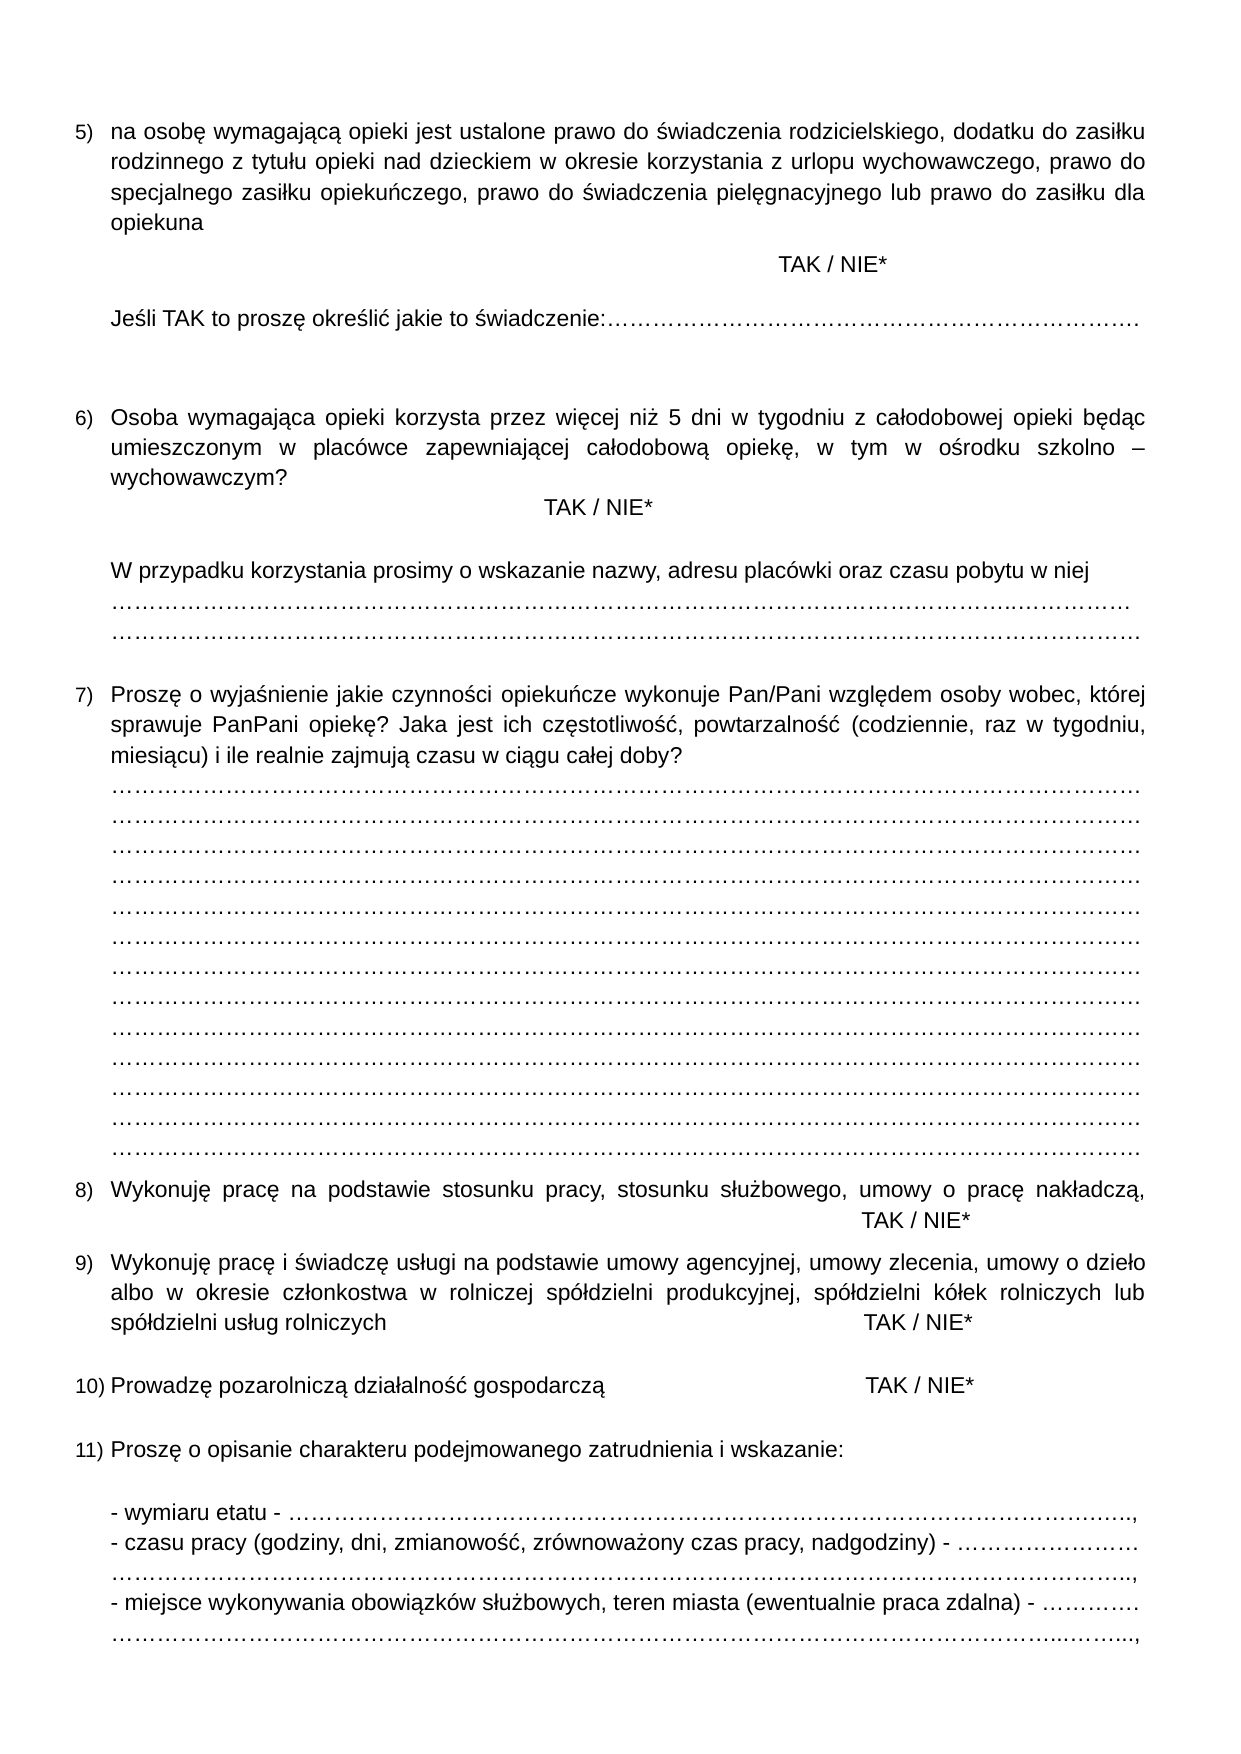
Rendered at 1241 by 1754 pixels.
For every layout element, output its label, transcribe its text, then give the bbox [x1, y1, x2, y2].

list Wykonuję pracę i świadczę usługi na podstawie umowy agencyjnej, umowy zlecenia, umowy o dzieło albo w okresie członkostwa w rolniczej spółdzielni produkcyjnej, spółdzielni kółek rolniczych lub spółdzielni usług rolniczych TAK / NIE* [75, 1249, 1146, 1335]
list - miejsce wykonywania obowiązków służbowych, teren miasta (ewentualnie praca zdalna) - …………. [75, 1589, 1146, 1616]
list Proszę o wyjaśnienie jakie czynności opiekuńcze wykonuje Pan/Pani względem osoby wobec, której sprawuje PanPani opiekę? Jaka jest ich częstotliwość, powtarzalność (codziennie, raz w tygodniu, miesiącu) i ile realnie zajmują czasu w ciągu całej doby? [75, 681, 1146, 768]
list ……………………………………………………………………………………………………………...……..., [75, 1619, 1146, 1646]
list Wykonuję pracę na podstawie stosunku pracy, stosunku służbowego, umowy o pracę nakładczą, TAK / NIE* [75, 1176, 1146, 1233]
list Jeśli TAK to proszę określić jakie to świadczenie:……………………………………………………………. [75, 305, 1146, 331]
list …………………………………………………………………………………………………………………….., [75, 1559, 1146, 1586]
list ……………………………………………………………………………………………………………………… [75, 618, 1146, 644]
list ……………………………………………………………………………………………………………………………………………………………………………………………………………………………………………………………………………………………………………………………………………………………………………………………………………………………………………………………………………………………………………………………………………………………………………………………………………………………………………………………………………………………………………………………………………………………………………………………………………………………………………………………………………………………………………………………………………………………………………………………………………………………………………………………………………………………………………………………………………………………………………………………………………………………………………………………………………………………………………………………………………………………………………………………………………………………………………………………………………………………………………………………………………………………………………………………………………………… [75, 772, 1146, 1161]
list Proszę o opisanie charakteru podejmowanego zatrudnienia i wskazanie: [75, 1436, 1146, 1462]
list TAK / NIE* [75, 494, 1146, 521]
list Osoba wymagająca opieki korzysta przez więcej niż 5 dni w tygodniu z całodobowej opieki będąc umieszczonym w placówce zapewniającej całodobową opiekę, w tym w ośrodku szkolno – wychowawczym? [75, 404, 1146, 490]
list Prowadzę pozarolniczą działalność gospodarczą TAK / NIE* [75, 1372, 1146, 1399]
list ………………………………………………………………………………………………………..…………… [75, 588, 1146, 614]
list - czasu pracy (godziny, dni, zmianowość, zrównoważony czas pracy, nadgodziny) - …………………… [75, 1529, 1146, 1555]
list - wymiaru etatu - …………………………………………………………………………………………….….., [75, 1499, 1146, 1525]
list W przypadku korzystania prosimy o wskazanie nazwy, adresu placówki oraz czasu pobytu w niej [75, 557, 1146, 584]
list na osobę wymagającą opieki jest ustalone prawo do świadczenia rodzicielskiego, dodatku do zasiłku rodzinnego z tytułu opieki nad dzieckiem w okresie korzystania z urlopu wychowawczego, prawo do specjalnego zasiłku opiekuńczego, prawo do świadczenia pielęgnacyjnego lub prawo do zasiłku dla opiekuna [75, 118, 1146, 235]
list TAK / NIE* [75, 251, 1146, 277]
